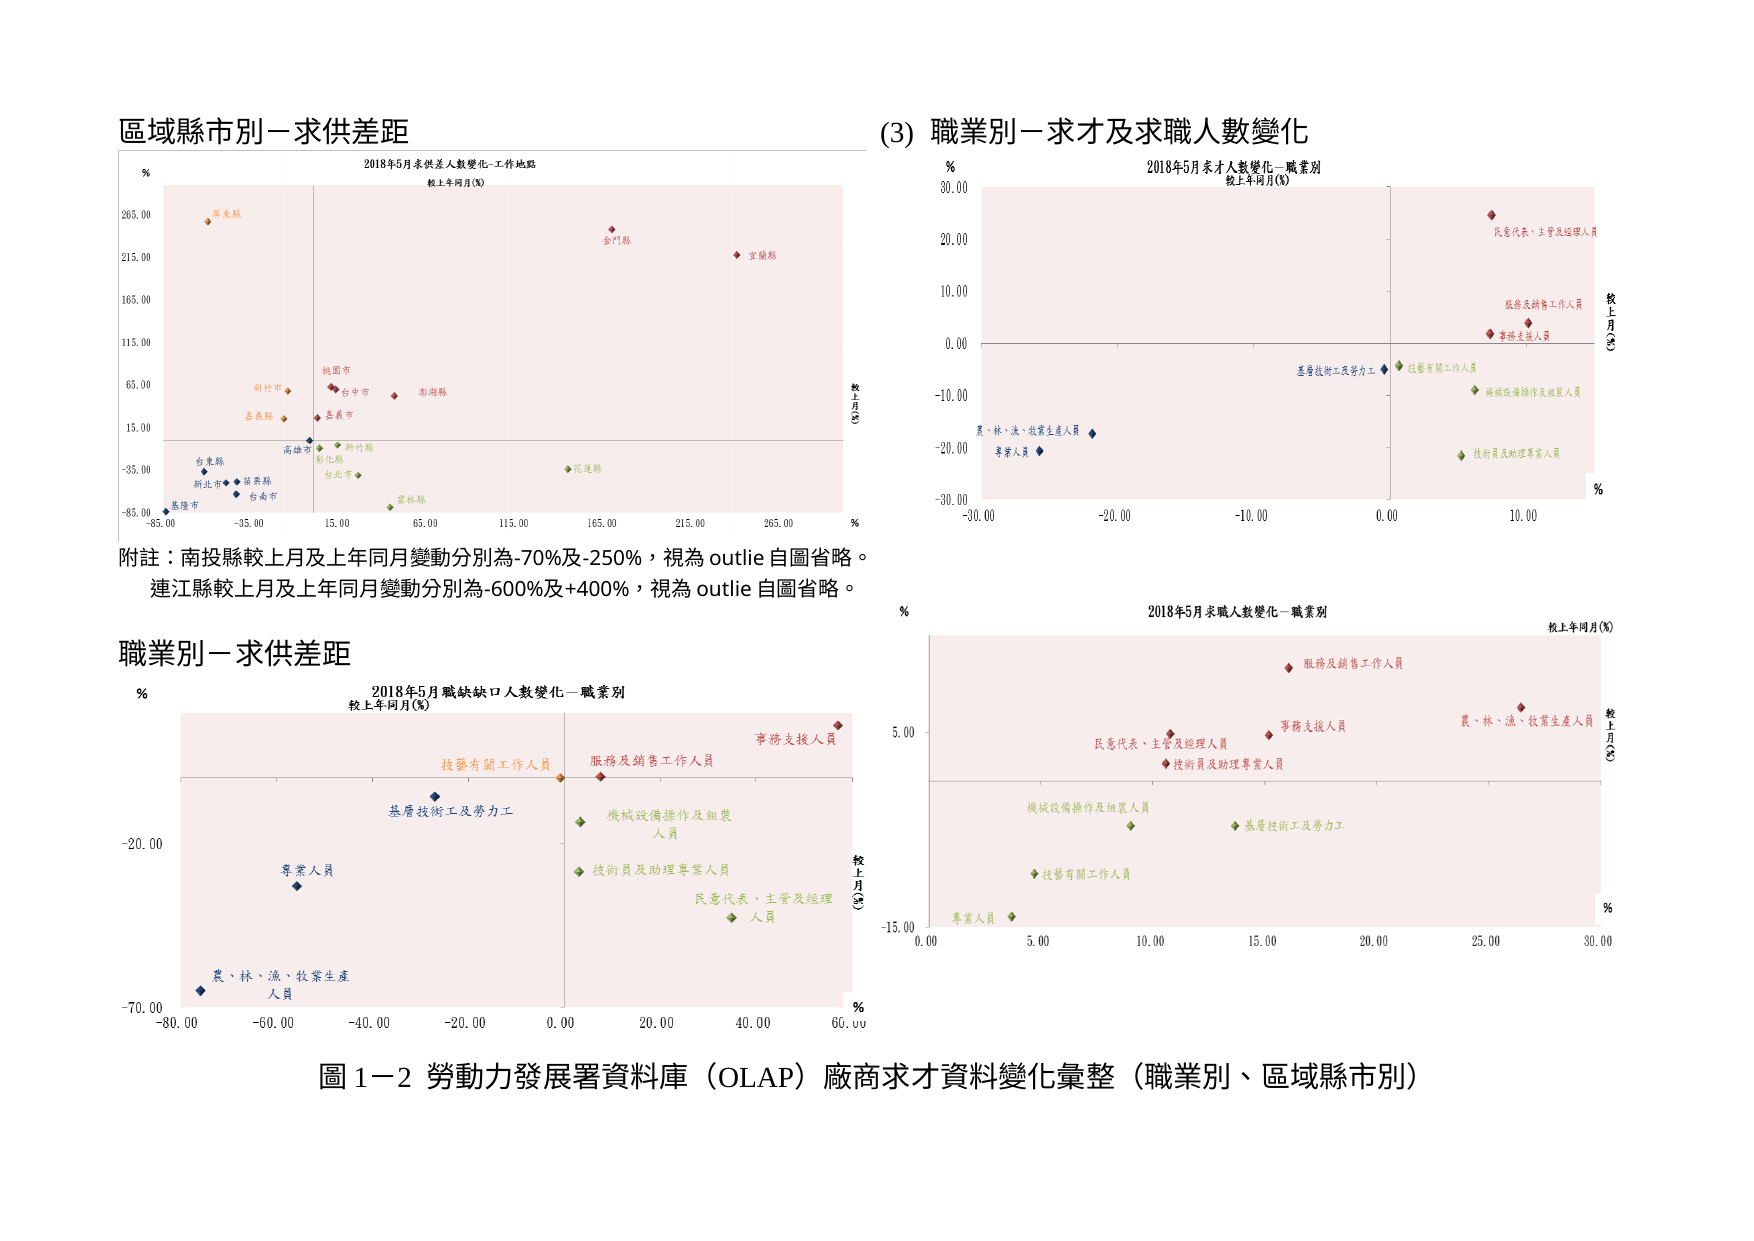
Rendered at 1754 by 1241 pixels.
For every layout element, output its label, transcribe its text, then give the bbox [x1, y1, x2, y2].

picture [879, 596, 1624, 970]
picture [118, 672, 877, 1053]
table_header 區域縣市別－求供差距 附註：南投縣較上月及上年同月變動分別為-70%及-250%，視為outlie自圖省略。 連江縣較上月及上年同月變動分別為-600%及+400%，視為outlie自圖省略。 職業別－求供差距 [115, 109, 877, 1054]
picture [929, 150, 1624, 543]
picture [118, 150, 867, 542]
table_header 職業別－求才及求職人數變化 [877, 109, 1639, 1054]
text 圖1－2 勞動力發展署資料庫（OLAP）廠商求才資料變化彙整（職業別、區域縣市別） [75, 1054, 1679, 1096]
